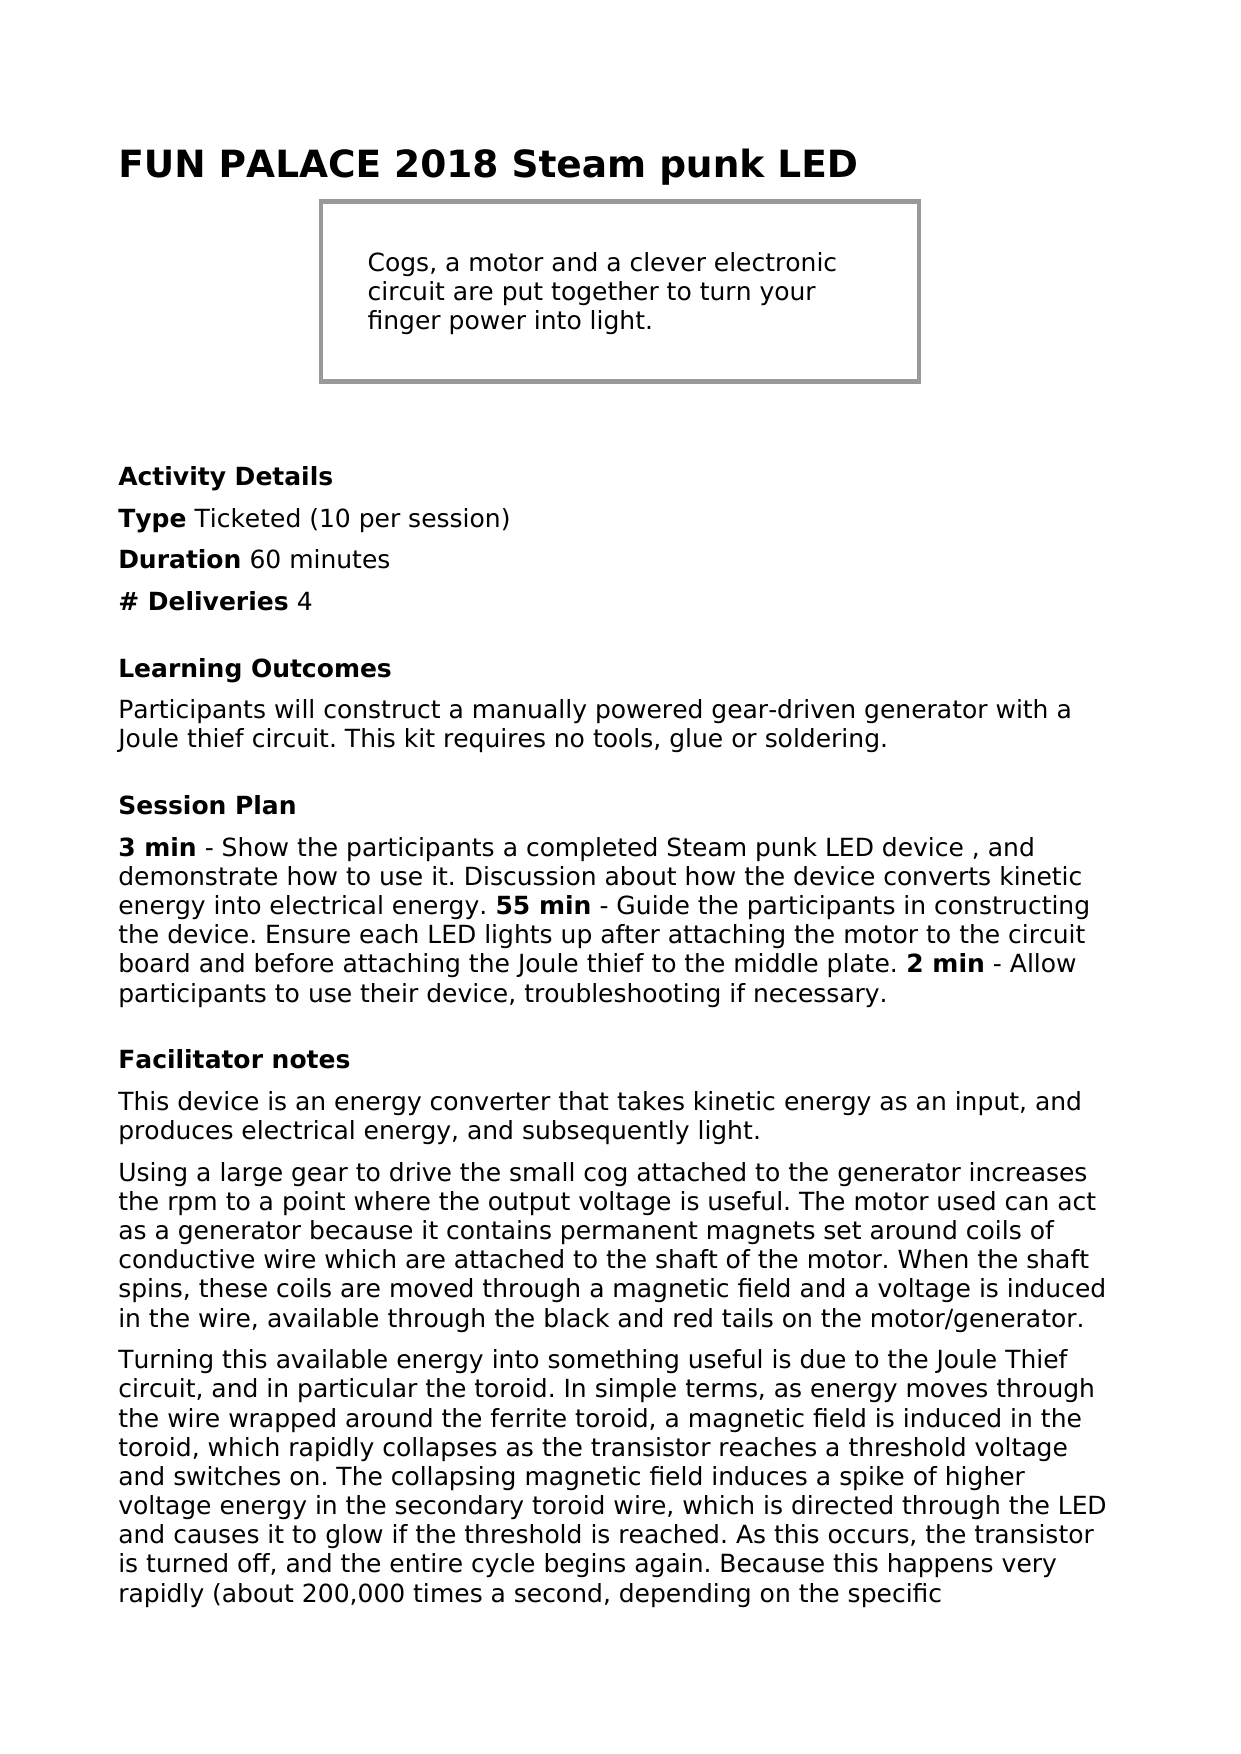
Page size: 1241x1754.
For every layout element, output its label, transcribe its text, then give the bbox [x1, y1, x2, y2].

text 3 min - Show the participants a completed Steam punk LED device , and demonstrate how to use it. Discussion about how the device converts kinetic energy into electrical energy. 55 min - Guide the participants in constructing the device. Ensure each LED lights up after attaching the motor to the circuit board and before attaching the Joule thief to the middle plate. 2 min - Allow participants to use their device, troubleshooting if necessary. [118, 833, 1122, 1008]
text Duration 60 minutes [118, 546, 1122, 575]
subtitle Activity Details [118, 462, 1122, 491]
text Participants will construct a manually powered gear-driven generator with a Joule thief circuit. This kit requires no tools, glue or soldering. [118, 696, 1122, 754]
subtitle FUN PALACE 2018 Steam punk LED [118, 143, 1122, 187]
table_header Cogs, a motor and a clever electronic circuit are put together to turn your finger power into light. [332, 212, 908, 371]
text Turning this available energy into something useful is due to the Joule Thief circuit, and in particular the toroid. In simple terms, as energy moves through the wire wrapped around the ferrite toroid, a magnetic field is induced in the toroid, which rapidly collapses as the transistor reaches a threshold voltage and switches on. The collapsing magnetic field induces a spike of higher voltage energy in the secondary toroid wire, which is directed through the LED and causes it to glow if the threshold is reached. As this occurs, the transistor is turned off, and the entire cycle begins again. Because this happens very rapidly (about 200,000 times a second, depending on the specific [118, 1346, 1122, 1608]
subtitle Session Plan [118, 791, 1122, 821]
text Using a large gear to drive the small cog attached to the generator increases the rpm to a point where the output voltage is useful. The motor used can act as a generator because it contains permanent magnets set around coils of conductive wire which are attached to the shaft of the motor. When the shaft spins, these coils are moved through a magnetic field and a voltage is induced in the wire, available through the black and red tails on the motor/generator. [118, 1158, 1122, 1333]
text Type Ticketed (10 per session) [118, 504, 1122, 533]
subtitle Facilitator notes [118, 1046, 1122, 1075]
subtitle Learning Outcomes [118, 654, 1122, 683]
text # Deliveries 4 [118, 587, 1122, 616]
text This device is an energy converter that takes kinetic energy as an input, and produces electrical energy, and subsequently light. [118, 1087, 1122, 1146]
